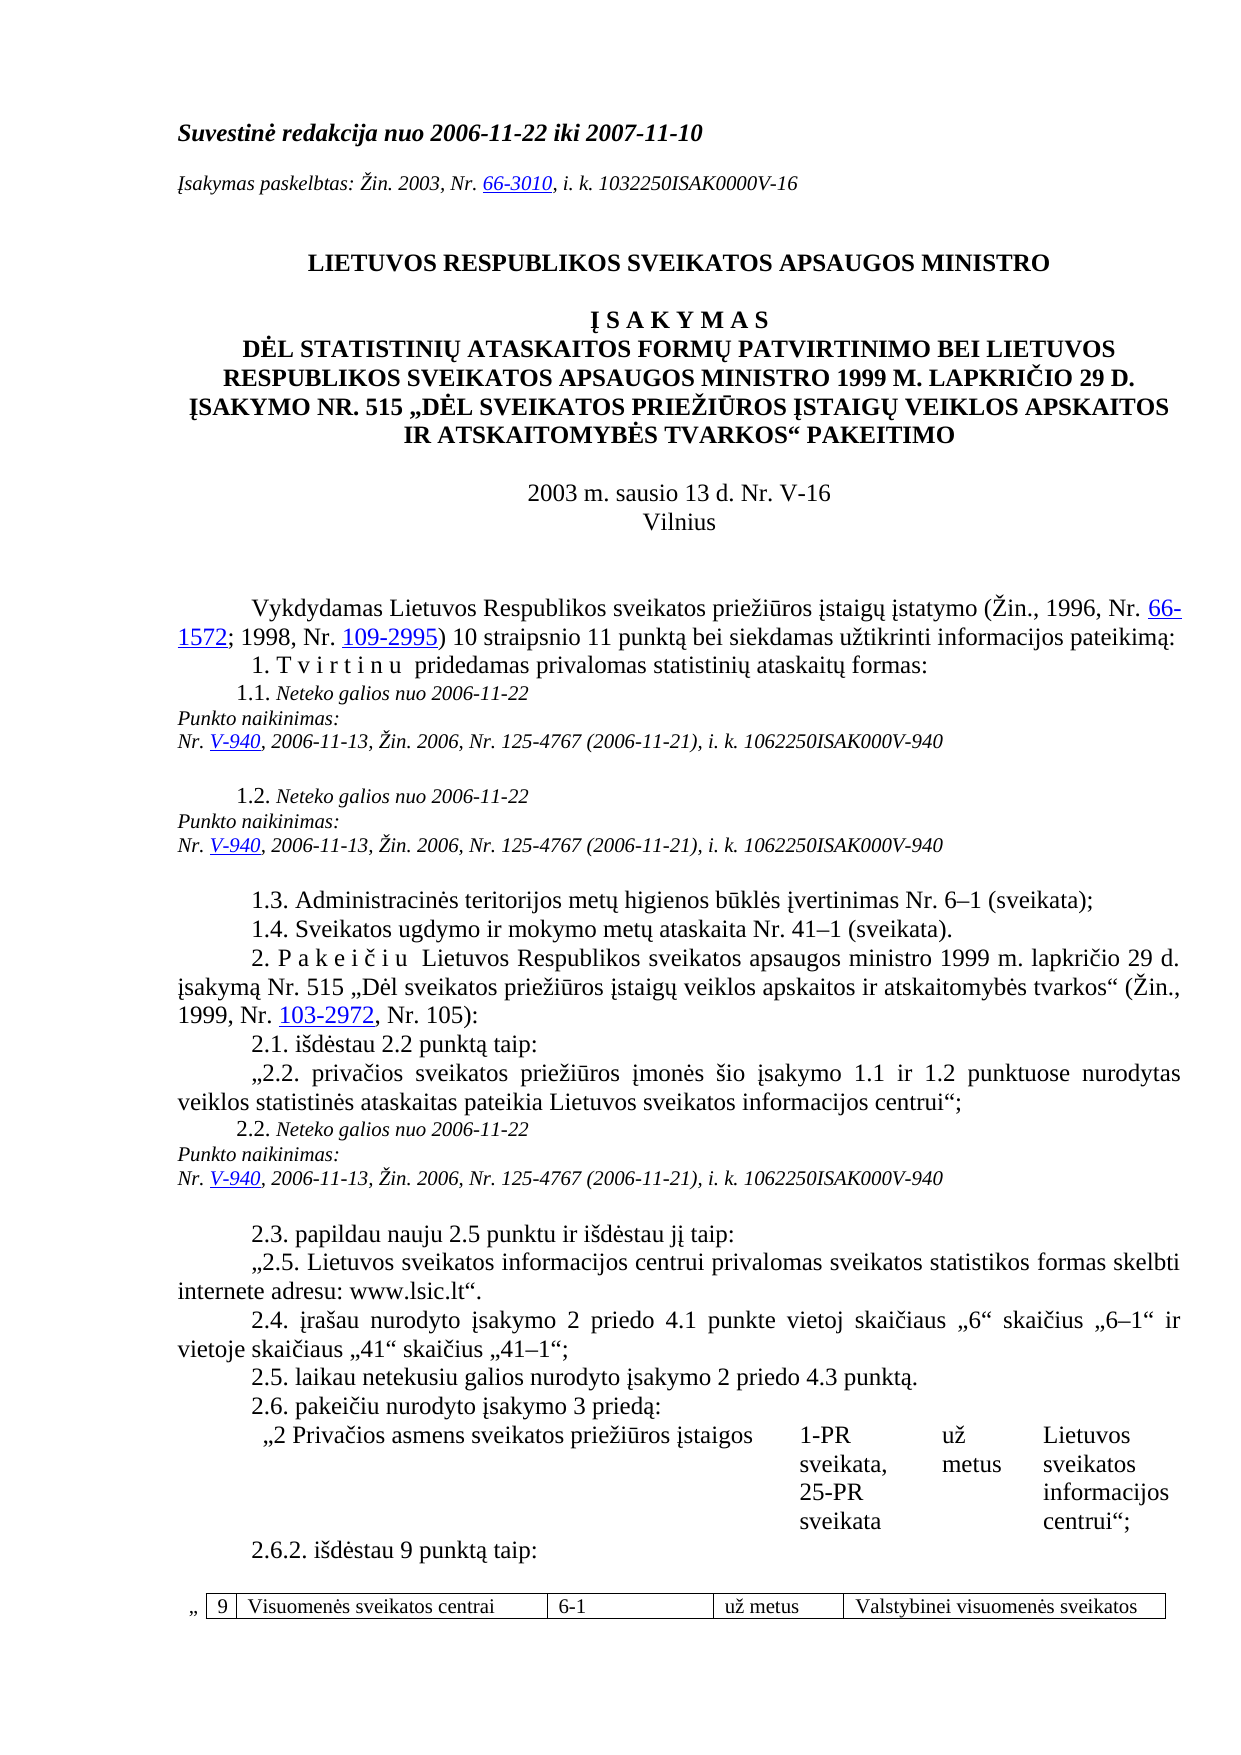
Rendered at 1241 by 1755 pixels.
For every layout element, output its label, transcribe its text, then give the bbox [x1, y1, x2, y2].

table_header 6-1 [548, 1594, 713, 1618]
text Vilnius [177, 507, 1181, 535]
text 2.5. laikau netekusiu galios nurodyto įsakymo 2 priedo 4.3 punktą. [177, 1362, 1181, 1391]
table_header Valstybinei visuomenės sveikatos [844, 1594, 1165, 1618]
table_header už metus [714, 1594, 843, 1618]
text 2003 m. sausio 13 d. Nr. V-16 [177, 478, 1181, 507]
text LIETUVOS RESPUBLIKOS SVEIKATOS APSAUGOS MINISTRO [177, 248, 1181, 277]
table_header Lietuvos sveikatos informacijos centrui“; [1032, 1420, 1181, 1536]
text 2.6. pakeičiu nurodyto įsakymo 3 priedą: [177, 1391, 1181, 1420]
text 1.4. Sveikatos ugdymo ir mokymo metų ataskaita Nr. 41–1 (sveikata). [177, 914, 1181, 943]
table_header už metus [931, 1420, 1032, 1536]
table_header 9 [207, 1594, 236, 1618]
table_header „2 Privačios asmens sveikatos priežiūros įstaigos [177, 1420, 788, 1536]
text „2.2. privačios sveikatos priežiūros įmonės šio įsakymo 1.1 ir 1.2 punktuose nurodytas veiklos statistinės ataskaitas pateikia Lietuvos sveikatos informacijos centrui“; [177, 1058, 1181, 1116]
text Nr. V-940, 2006-11-13, Žin. 2006, Nr. 125-4767 (2006-11-21), i. k. 1062250ISAK000V-940 [177, 833, 1181, 857]
text 1. Tvirtinu pridedamas privalomas statistinių ataskaitų formas: [177, 650, 1181, 679]
text Įsakymas paskelbtas: Žin. 2003, Nr. 66-3010, i. k. 1032250ISAK0000V-16 [177, 171, 1181, 195]
text 2.3. papildau nauju 2.5 punktu ir išdėstau jį taip: [177, 1219, 1181, 1247]
text Nr. V-940, 2006-11-13, Žin. 2006, Nr. 125-4767 (2006-11-21), i. k. 1062250ISAK000V-940 [177, 729, 1181, 753]
text 1.3. Administracinės teritorijos metų higienos būklės įvertinimas Nr. 6–1 (sveikata); [177, 886, 1181, 914]
text Vykdydamas Lietuvos Respublikos sveikatos priežiūros įstaigų įstatymo (Žin., 1996, Nr. 66-1572; 1998, Nr. 109-2995) 10 straipsnio 11 punktą bei siekdamas užtikrinti informacijos pateikimą: [177, 593, 1181, 650]
text Suvestinė redakcija nuo 2006-11-22 iki 2007-11-10 [177, 118, 1181, 147]
text Punkto naikinimas: [177, 809, 1181, 833]
text 1.2. Neteko galios nuo 2006-11-22 [177, 782, 1181, 809]
text 2.1. išdėstau 2.2 punktą taip: [177, 1029, 1181, 1058]
text Punkto naikinimas: [177, 1142, 1181, 1166]
text 2.4. įrašau nurodyto įsakymo 2 priedo 4.1 punkte vietoj skaičiaus „6“ skaičius „6–1“ ir vietoje skaičiaus „41“ skaičius „41–1“; [177, 1305, 1181, 1362]
text Punkto naikinimas: [177, 705, 1181, 729]
text 1.1. Neteko galios nuo 2006-11-22 [177, 679, 1181, 705]
table_header Visuomenės sveikatos centrai [237, 1594, 547, 1618]
text 2.6.2. išdėstau 9 punktą taip: [177, 1536, 1181, 1564]
text Nr. V-940, 2006-11-13, Žin. 2006, Nr. 125-4767 (2006-11-21), i. k. 1062250ISAK000V-940 [177, 1166, 1181, 1190]
text 2. Pakeičiu Lietuvos Respublikos sveikatos apsaugos ministro 1999 m. lapkričio 29 d. įsakymą Nr. 515 „Dėl sveikatos priežiūros įstaigų veiklos apskaitos ir atskaitomybės tvarkos“ (Žin., 1999, Nr. 103-2972, Nr. 105): [177, 943, 1181, 1029]
text „2.5. Lietuvos sveikatos informacijos centrui privalomas sveikatos statistikos formas skelbti internete adresu: www.lsic.lt“. [177, 1247, 1181, 1305]
table_header 1-PR sveikata, 25-PR sveikata [788, 1420, 931, 1536]
text 2.2. Neteko galios nuo 2006-11-22 [177, 1116, 1181, 1142]
table_header „ [177, 1593, 206, 1618]
text Į S A K Y M A S [177, 305, 1181, 334]
text DĖL STATISTINIŲ ATASKAITOS FORMŲ PATVIRTINIMO BEI LIETUVOS RESPUBLIKOS SVEIKATOS APSAUGOS MINISTRO 1999 M. LAPKRIČIO 29 D. ĮSAKYMO NR. 515 „DĖL SVEIKATOS PRIEŽIŪROS ĮSTAIGŲ VEIKLOS APSKAITOS IR ATSKAITOMYBĖS TVARKOS“ PAKEITIMO [177, 334, 1181, 449]
